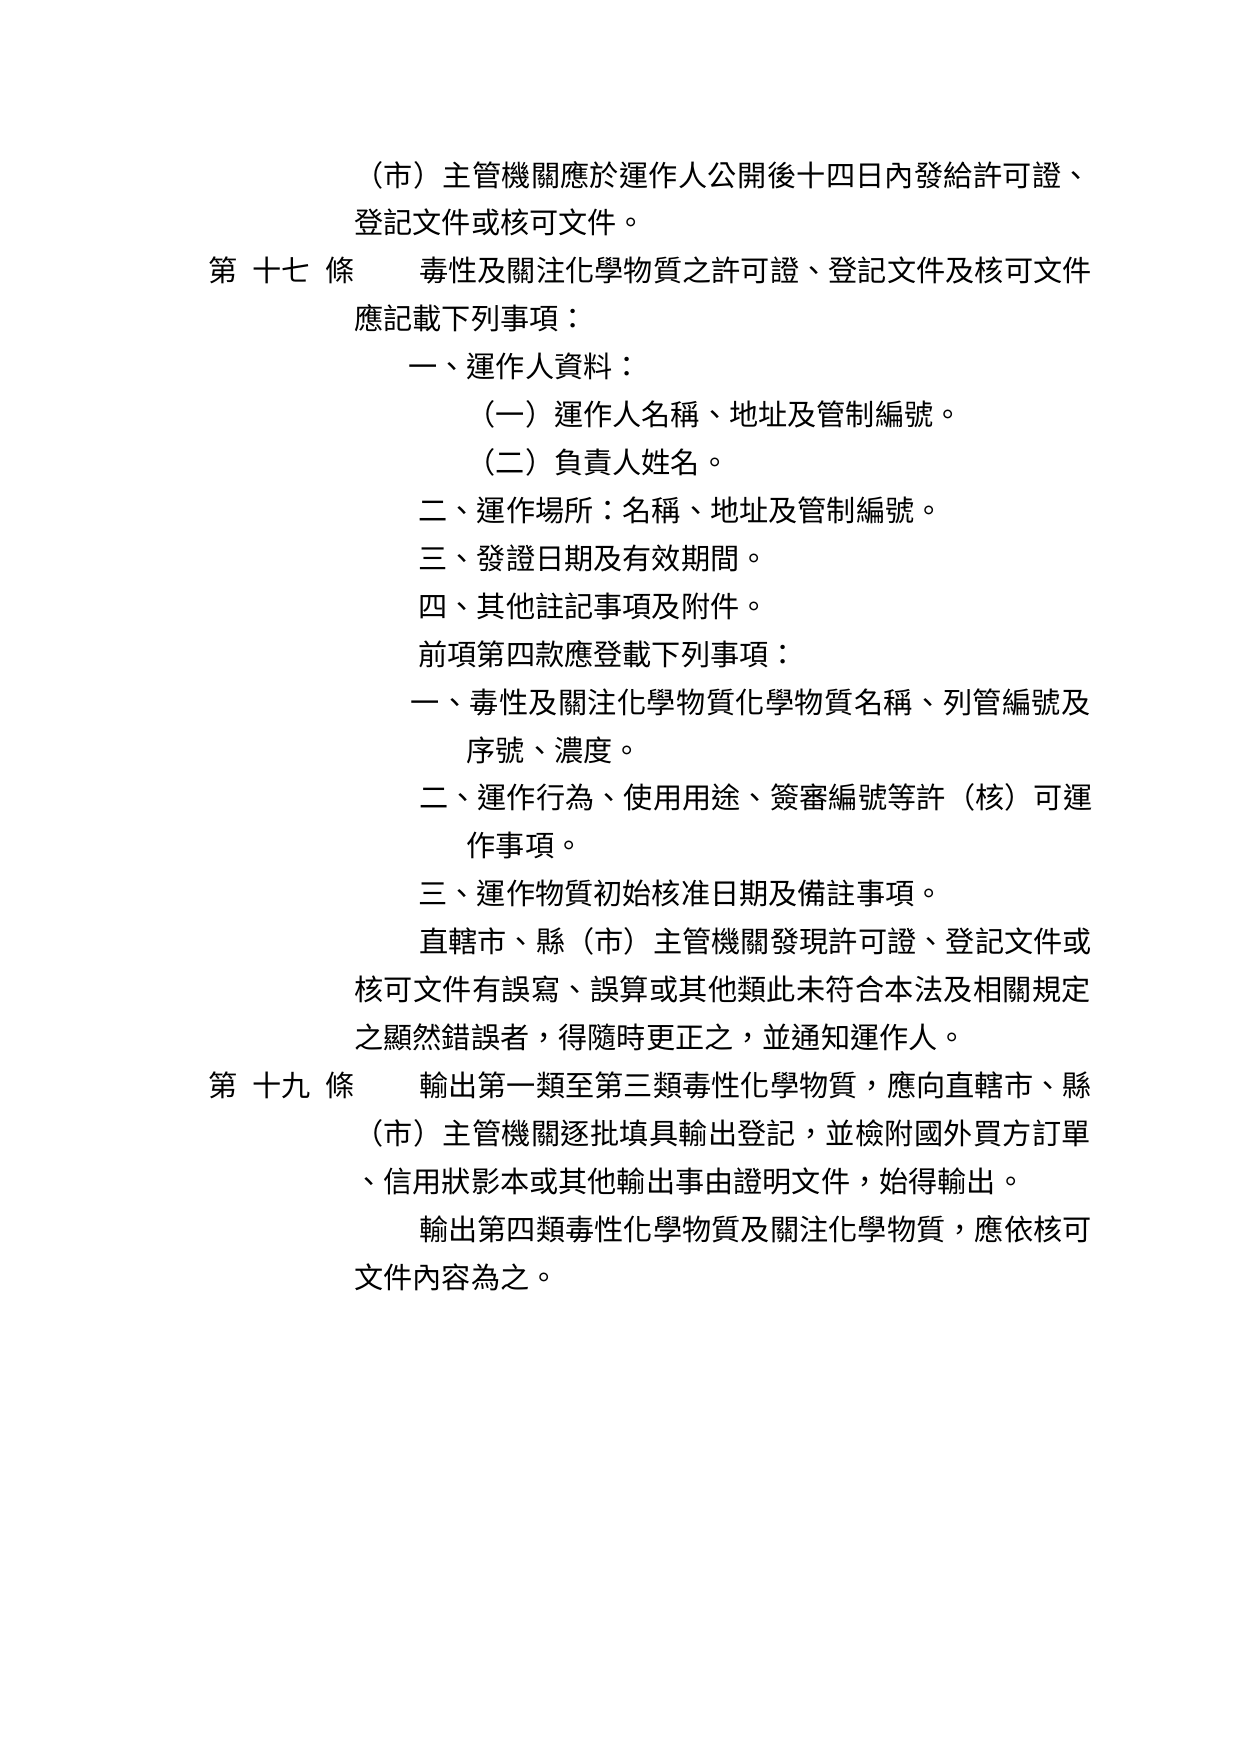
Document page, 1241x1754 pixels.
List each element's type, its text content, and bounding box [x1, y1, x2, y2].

table_cell [183, 148, 354, 243]
table_cell 輸出第一類至第三類毒性化學物質，應向直轄市、縣（市）主管機關逐批填具輸出登記，並檢附國外買方訂單、信用狀影本或其他輸出事由證明文件，始得輸出。 輸出第四類毒性化學物質及關注化學物質，應依核可文件內容為之。 [354, 1058, 1092, 1298]
table_cell 毒性及關注化學物質之許可證、登記文件及核可文件應記載下列事項： 一、運作人資料： （一）運作人名稱、地址及管制編號。 （二）負責人姓名。 二、運作場所：名稱、地址及管制編號。 三、發證日期及有效期間。 四、其他註記事項及附件。 前項第四款應登載下列事項： 一、毒性及關注化學物質化學物質名稱、列管編號及序號、濃度。 二、運作行為、使用用途、簽審編號等許（核）可運作事項。 三、運作物質初始核准日期及備註事項。 直轄市、縣（市）主管機關發現許可證、登記文件或核可文件有誤寫、誤算或其他類此未符合本法及相關規定之顯然錯誤者，得隨時更正之，並通知運作人。 [354, 244, 1092, 1058]
table_cell 第 十七 條 [183, 244, 354, 1058]
table_cell 第 十九 條 [183, 1058, 354, 1298]
table_cell （市）主管機關應於運作人公開後十四日內發給許可證、登記文件或核可文件。 [354, 148, 1092, 243]
